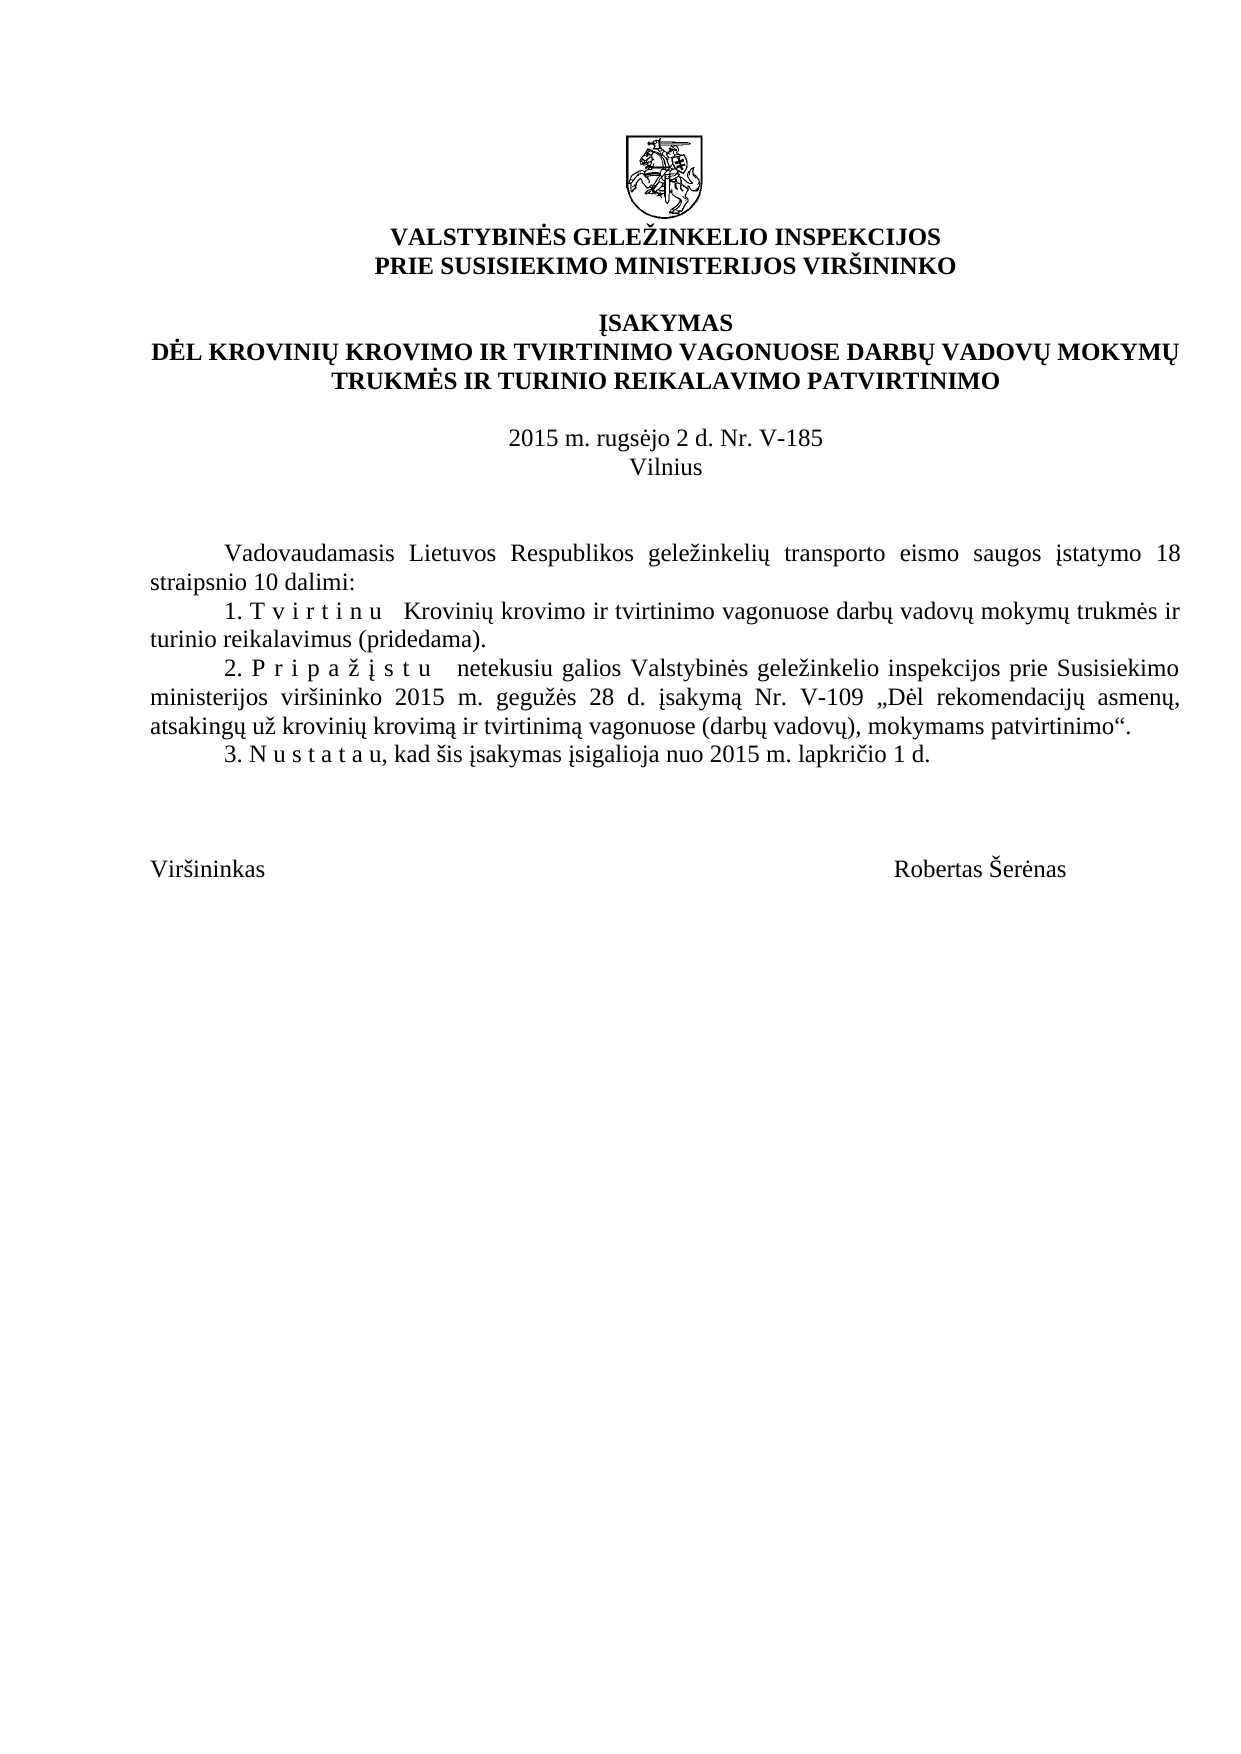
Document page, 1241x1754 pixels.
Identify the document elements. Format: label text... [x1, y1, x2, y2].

text DĖL KROVINIŲ KROVIMO IR TVIRTINIMO VAGONUOSE DARBŲ VADOVŲ MOKYMŲ TRUKMĖS IR TURINIO REIKALAVIMO PATVIRTINIMO [150, 337, 1181, 394]
text 2. P r i p a ž į s t u netekusiu galios Valstybinės geležinkelio inspekcijos prie Susisiekimo ministerijos viršininko 2015 m. gegužės 28 d. įsakymą Nr. V-109 „Dėl rekomendacijų asmenų, atsakingų už krovinių krovimą ir tvirtinimą vagonuose (darbų vadovų), mokymams patvirtinimo“. [150, 653, 1181, 739]
text Vadovaudamasis Lietuvos Respublikos geležinkelių transporto eismo saugos įstatymo 18 straipsnio 10 dalimi: [150, 538, 1181, 596]
text Vilnius [150, 452, 1181, 481]
text Viršininkas Robertas Šerėnas [150, 854, 1181, 883]
text VALSTYBINĖS GELEŽINKELIO INSPEKCIJOS [150, 222, 1181, 251]
text 3. N u s t a t a u, kad šis įsakymas įsigalioja nuo 2015 m. lapkričio 1 d. [150, 739, 1181, 768]
text PRIE SUSISIEKIMO MINISTERIJOS VIRŠININKO [150, 251, 1181, 279]
text ĮSAKYMAS [150, 308, 1181, 337]
text 2015 m. rugsėjo 2 d. Nr. V-185 [150, 423, 1181, 452]
text 1. T v i r t i n u Krovinių krovimo ir tvirtinimo vagonuose darbų vadovų mokymų trukmės ir turinio reikalavimus (pridedama). [150, 596, 1181, 653]
